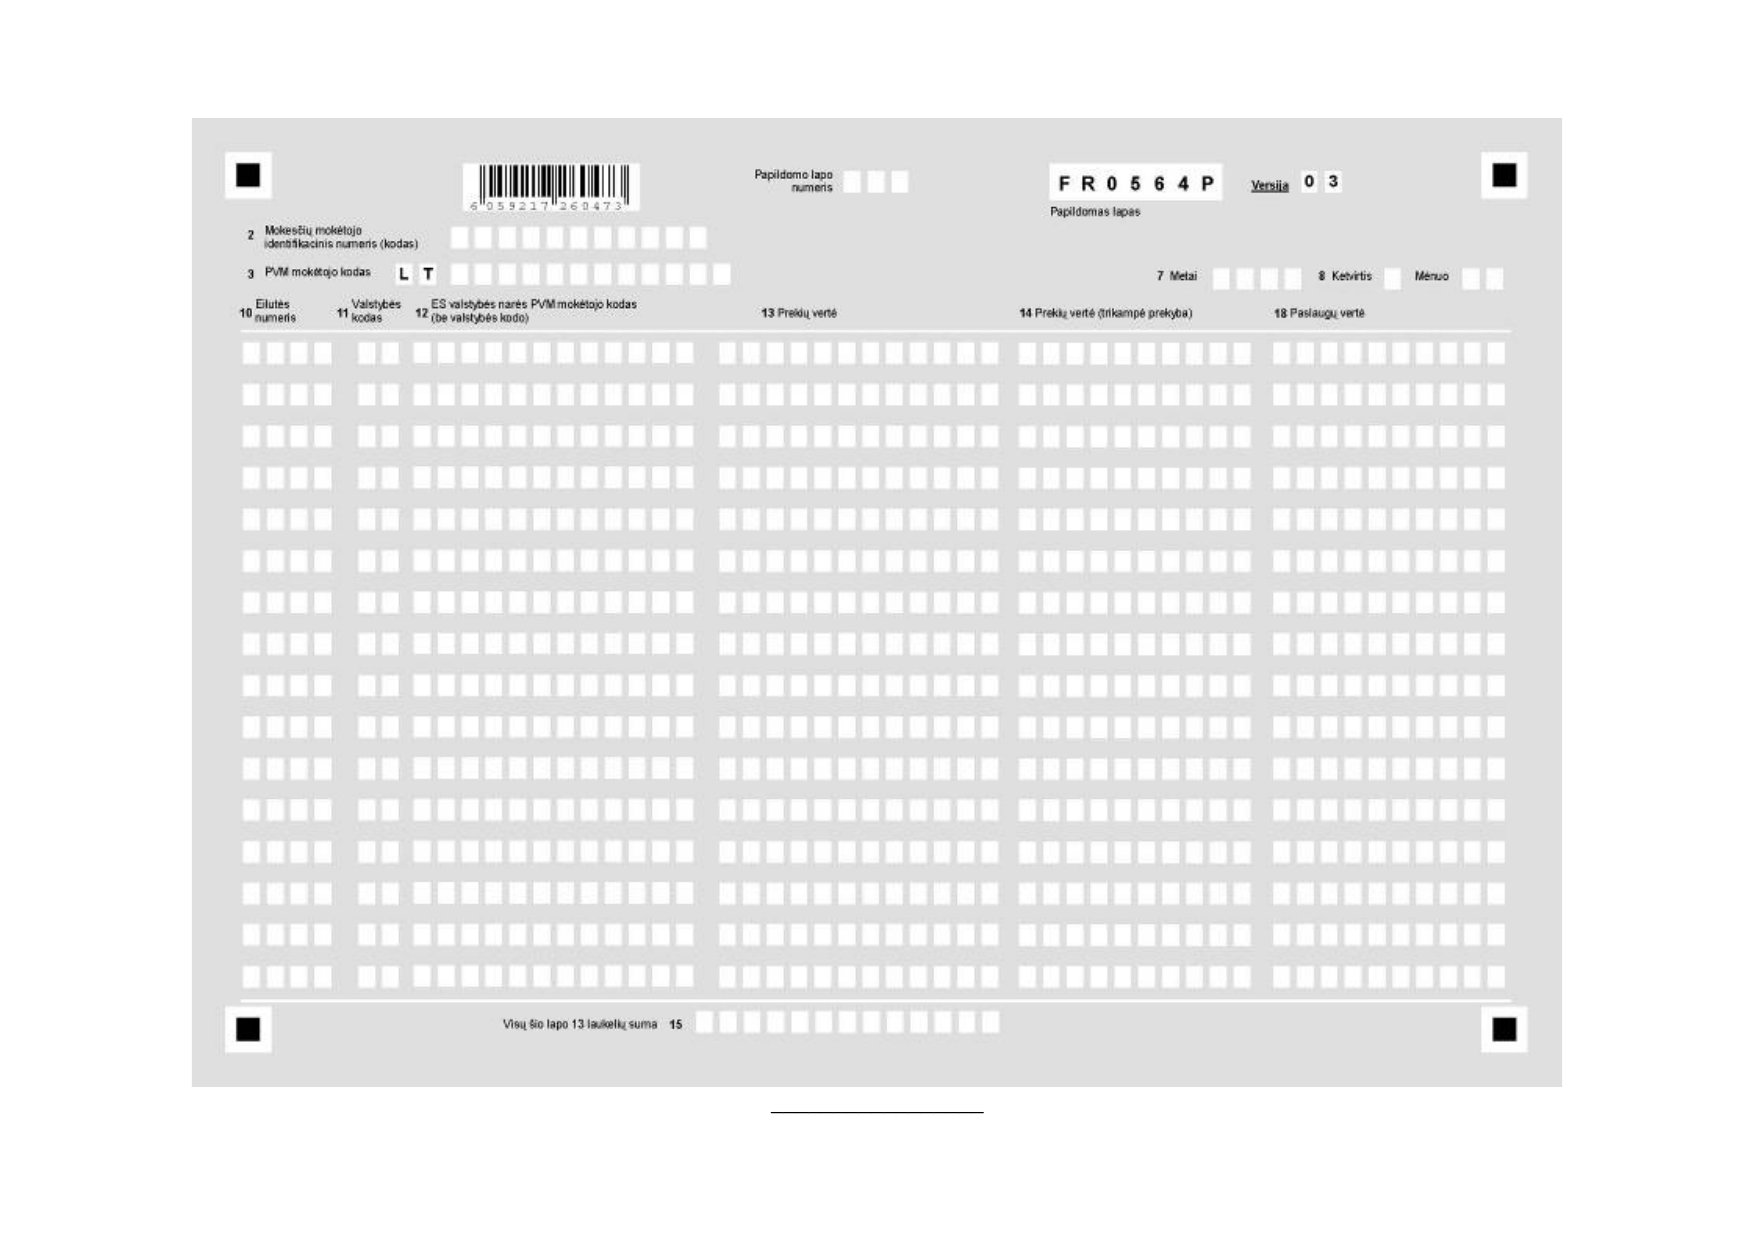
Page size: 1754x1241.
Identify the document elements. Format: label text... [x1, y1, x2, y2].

text _________________ [118, 1087, 1636, 1116]
